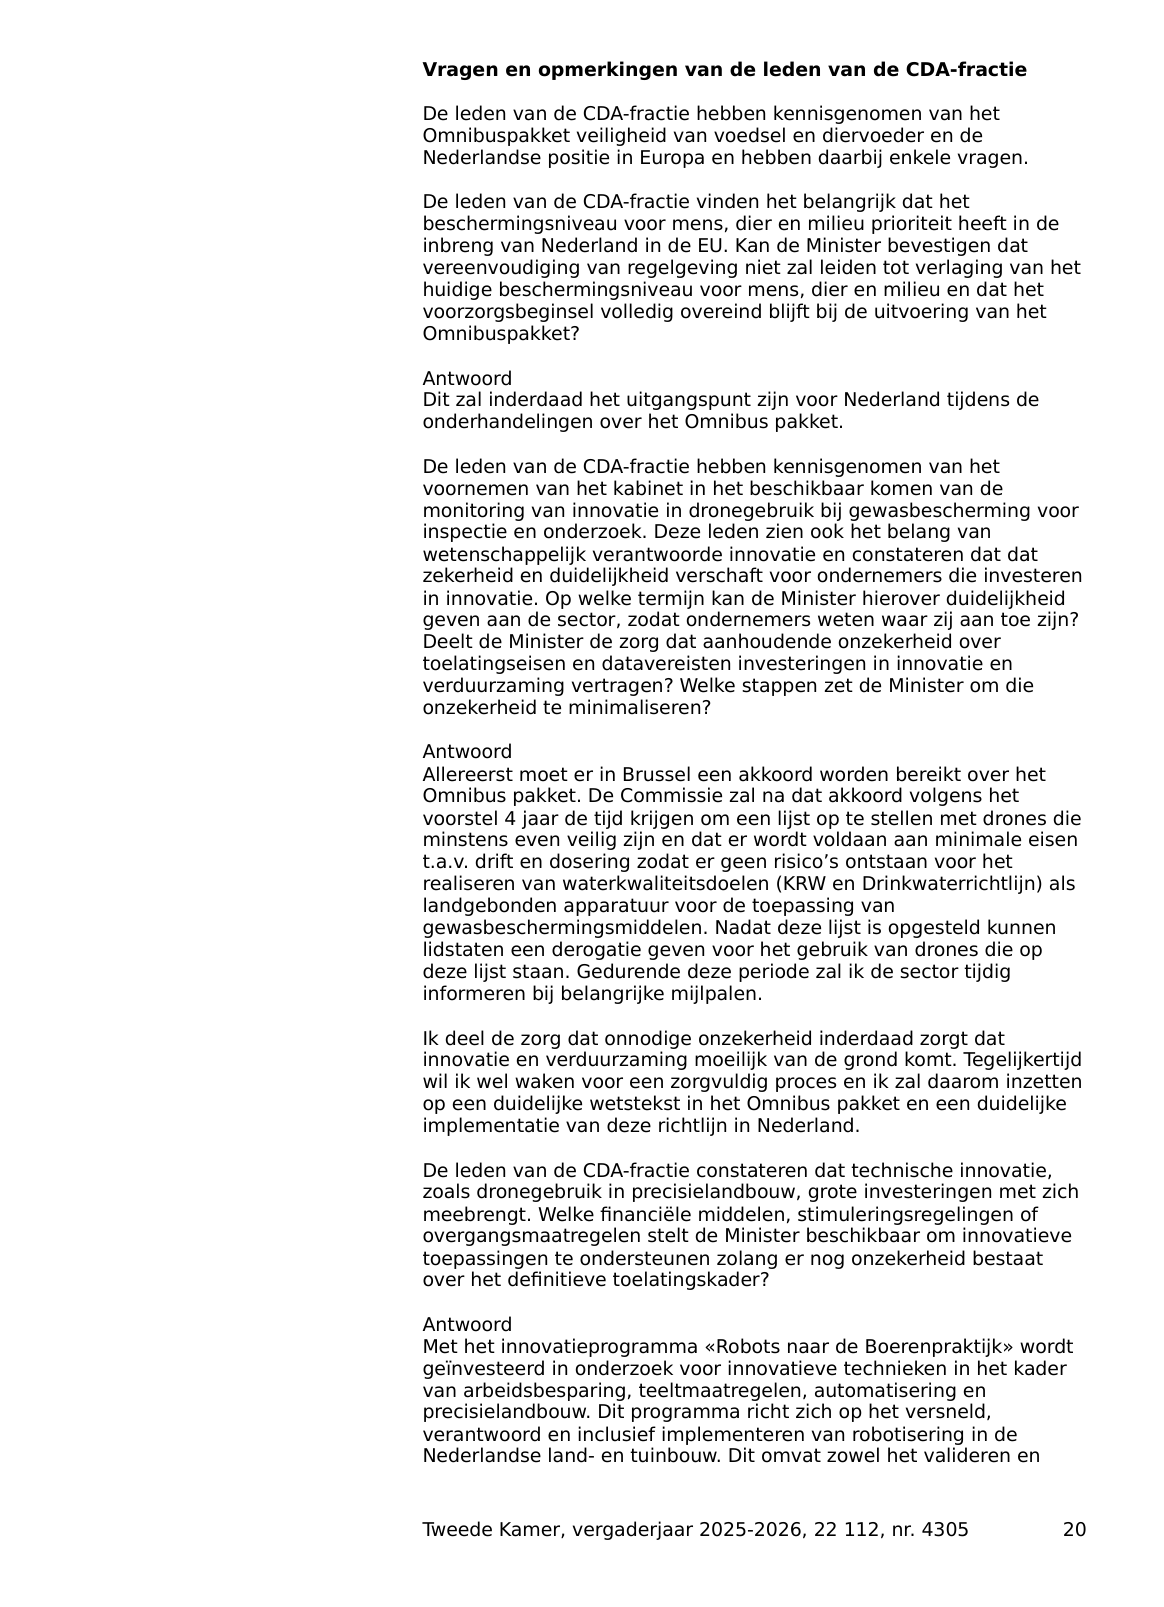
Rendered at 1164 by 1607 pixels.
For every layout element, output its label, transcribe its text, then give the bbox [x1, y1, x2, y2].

text Antwoord [422, 367, 1087, 389]
text Ik deel de zorg dat onnodige onzekerheid inderdaad zorgt dat innovatie en verduurzaming moeilijk van de grond komt. Tegelijkertijd wil ik wel waken voor een zorgvuldig proces en ik zal daarom inzetten op een duidelijke wetstekst in het Omnibus pakket en een duidelijke implementatie van deze richtlijn in Nederland. [422, 1027, 1087, 1137]
text De leden van de CDA-fractie constateren dat technische innovatie, zoals dronegebruik in precisielandbouw, grote investeringen met zich meebrengt. Welke financiële middelen, stimuleringsregelingen of overgangsmaatregelen stelt de Minister beschikbaar om innovatieve toepassingen te ondersteunen zolang er nog onzekerheid bestaat over het definitieve toelatingskader? [422, 1159, 1087, 1291]
text Met het innovatieprogramma «Robots naar de Boerenpraktijk» wordt geïnvesteerd in onderzoek voor innovatieve technieken in het kader van arbeidsbesparing, teeltmaatregelen, automatisering en precisielandbouw. Dit programma richt zich op het versneld, verantwoord en inclusief implementeren van robotisering in de Nederlandse land- en tuinbouw. Dit omvat zowel het valideren en [422, 1336, 1087, 1467]
text De leden van de CDA-fractie vinden het belangrijk dat het beschermingsniveau voor mens, dier en milieu prioriteit heeft in de inbreng van Nederland in de EU. Kan de Minister bevestigen dat vereenvoudiging van regelgeving niet zal leiden tot verlaging van het huidige beschermingsniveau voor mens, dier en milieu en dat het voorzorgsbeginsel volledig overeind blijft bij de uitvoering van het Omnibuspakket? [422, 191, 1087, 345]
text Antwoord [422, 741, 1087, 763]
text De leden van de CDA-fractie hebben kennisgenomen van het Omnibuspakket veiligheid van voedsel en diervoeder en de Nederlandse positie in Europa en hebben daarbij enkele vragen. [422, 103, 1087, 169]
text Antwoord [422, 1313, 1087, 1336]
text De leden van de CDA-fractie hebben kennisgenomen van het voornemen van het kabinet in het beschikbaar komen van de monitoring van innovatie in dronegebruik bij gewasbescherming voor inspectie en onderzoek. Deze leden zien ook het belang van wetenschappelijk verantwoorde innovatie en constateren dat dat zekerheid en duidelijkheid verschaft voor ondernemers die investeren in innovatie. Op welke termijn kan de Minister hierover duidelijkheid geven aan de sector, zodat ondernemers weten waar zij aan toe zijn? Deelt de Minister de zorg dat aanhoudende onzekerheid over toelatingseisen en datavereisten investeringen in innovatie en verduurzaming vertragen? Welke stappen zet de Minister om die onzekerheid te minimaliseren? [422, 456, 1087, 719]
text Dit zal inderdaad het uitgangspunt zijn voor Nederland tijdens de onderhandelingen over het Omnibus pakket. [422, 389, 1087, 433]
text Allereerst moet er in Brussel een akkoord worden bereikt over het Omnibus pakket. De Commissie zal na dat akkoord volgens het voorstel 4 jaar de tijd krijgen om een lijst op te stellen met drones die minstens even veilig zijn en dat er wordt voldaan aan minimale eisen t.a.v. drift en dosering zodat er geen risico’s ontstaan voor het realiseren van waterkwaliteitsdoelen (KRW en Drinkwaterrichtlijn) als landgebonden apparatuur voor de toepassing van gewasbeschermingsmiddelen. Nadat deze lijst is opgesteld kunnen lidstaten een derogatie geven voor het gebruik van drones die op deze lijst staan. Gedurende deze periode zal ik de sector tijdig informeren bij belangrijke mijlpalen. [422, 763, 1087, 1005]
subtitle Vragen en opmerkingen van de leden van de CDA-fractie [422, 59, 1087, 81]
